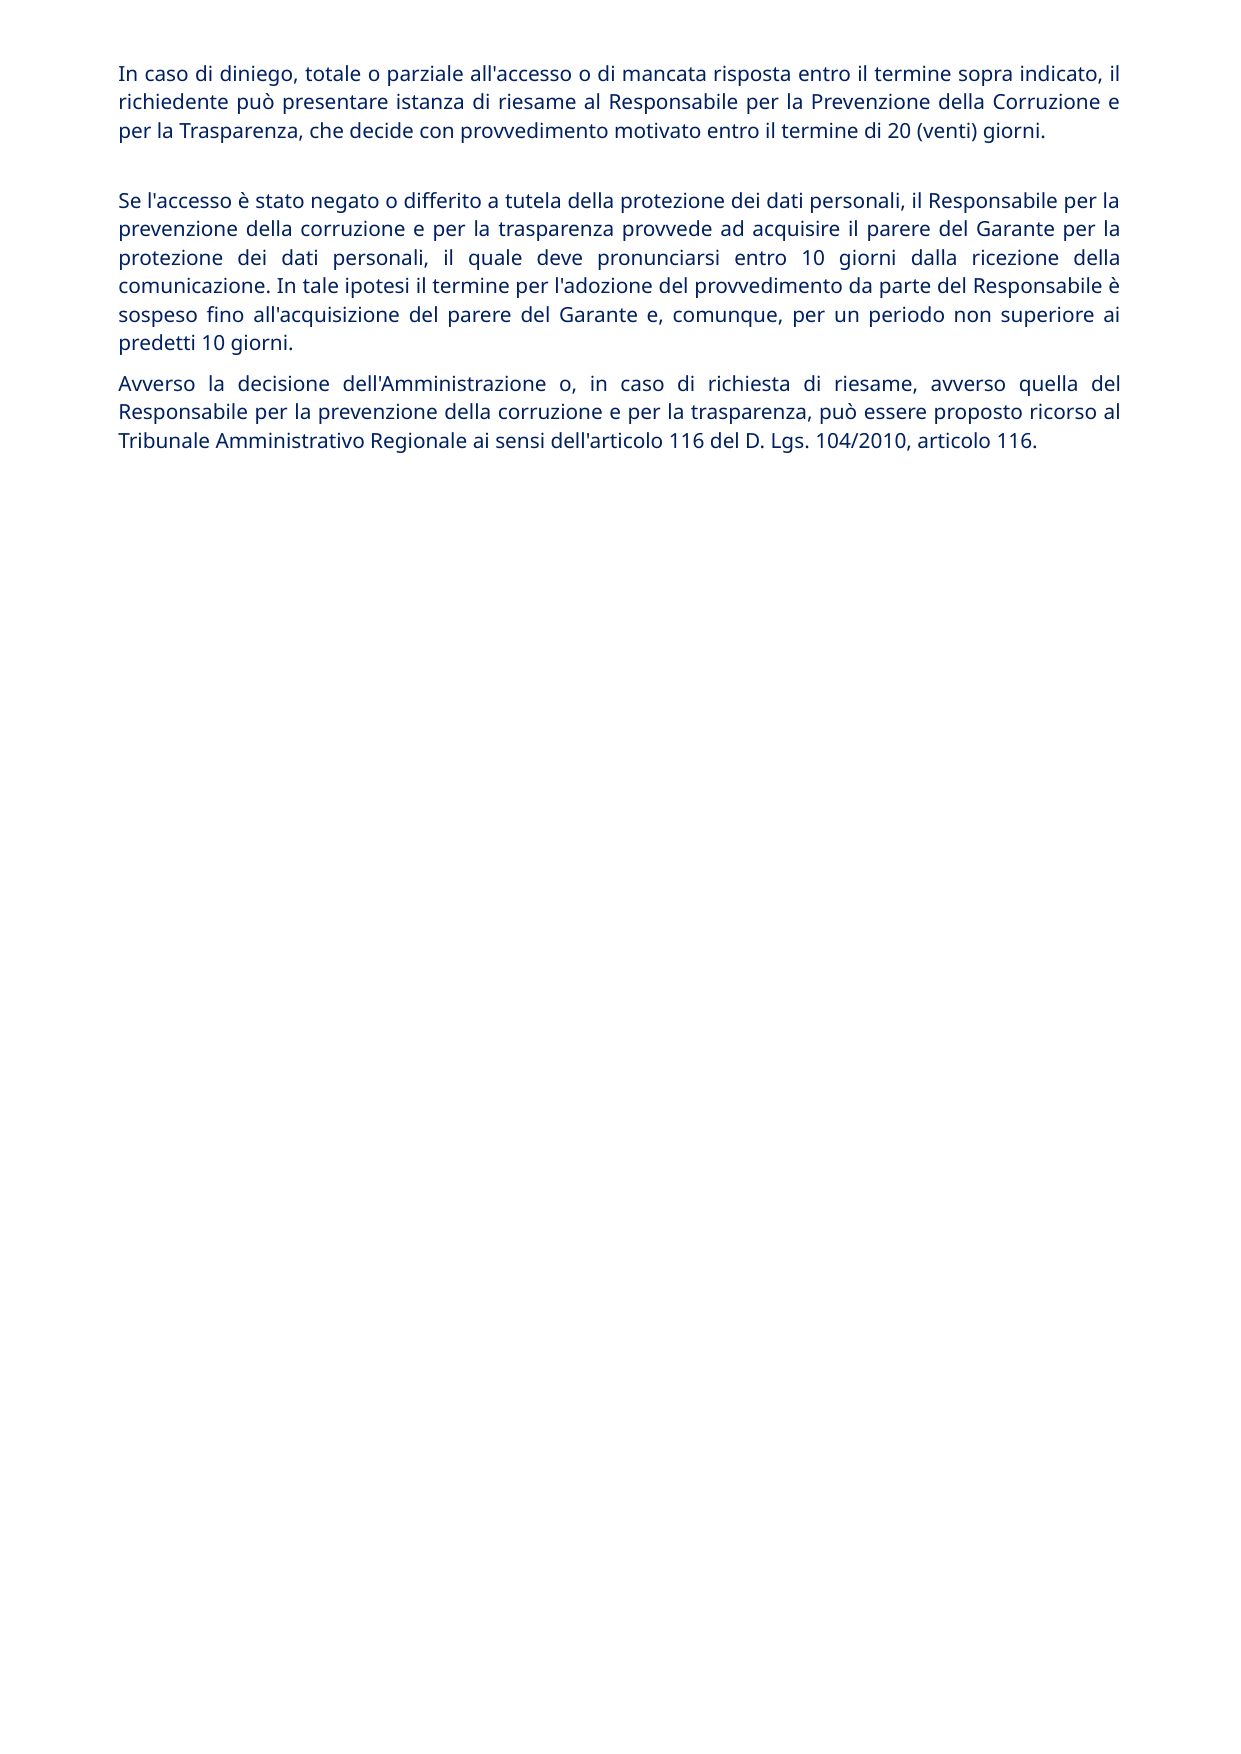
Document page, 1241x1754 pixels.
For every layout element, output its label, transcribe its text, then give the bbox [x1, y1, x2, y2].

text In caso di diniego, totale o parziale all'accesso o di mancata risposta entro il termine sopra indicato, il richiedente può presentare istanza di riesame al Responsabile per la Prevenzione della Corruzione e per la Trasparenza, che decide con provvedimento motivato entro il termine di 20 (venti) giorni. [118, 59, 1122, 144]
text Se l'accesso è stato negato o differito a tutela della protezione dei dati personali, il Responsabile per la prevenzione della corruzione e per la trasparenza provvede ad acquisire il parere del Garante per la protezione dei dati personali, il quale deve pronunciarsi entro 10 giorni dalla ricezione della comunicazione. In tale ipotesi il termine per l'adozione del provvedimento da parte del Responsabile è sospeso fino all'acquisizione del parere del Garante e, comunque, per un periodo non superiore ai predetti 10 giorni. [118, 186, 1122, 357]
text Avverso la decisione dell'Amministrazione o, in caso di richiesta di riesame, avverso quella del Responsabile per la prevenzione della corruzione e per la trasparenza, può essere proposto ricorso al Tribunale Amministrativo Regionale ai sensi dell'articolo 116 del D. Lgs. 104/2010, articolo 116. [118, 369, 1122, 454]
